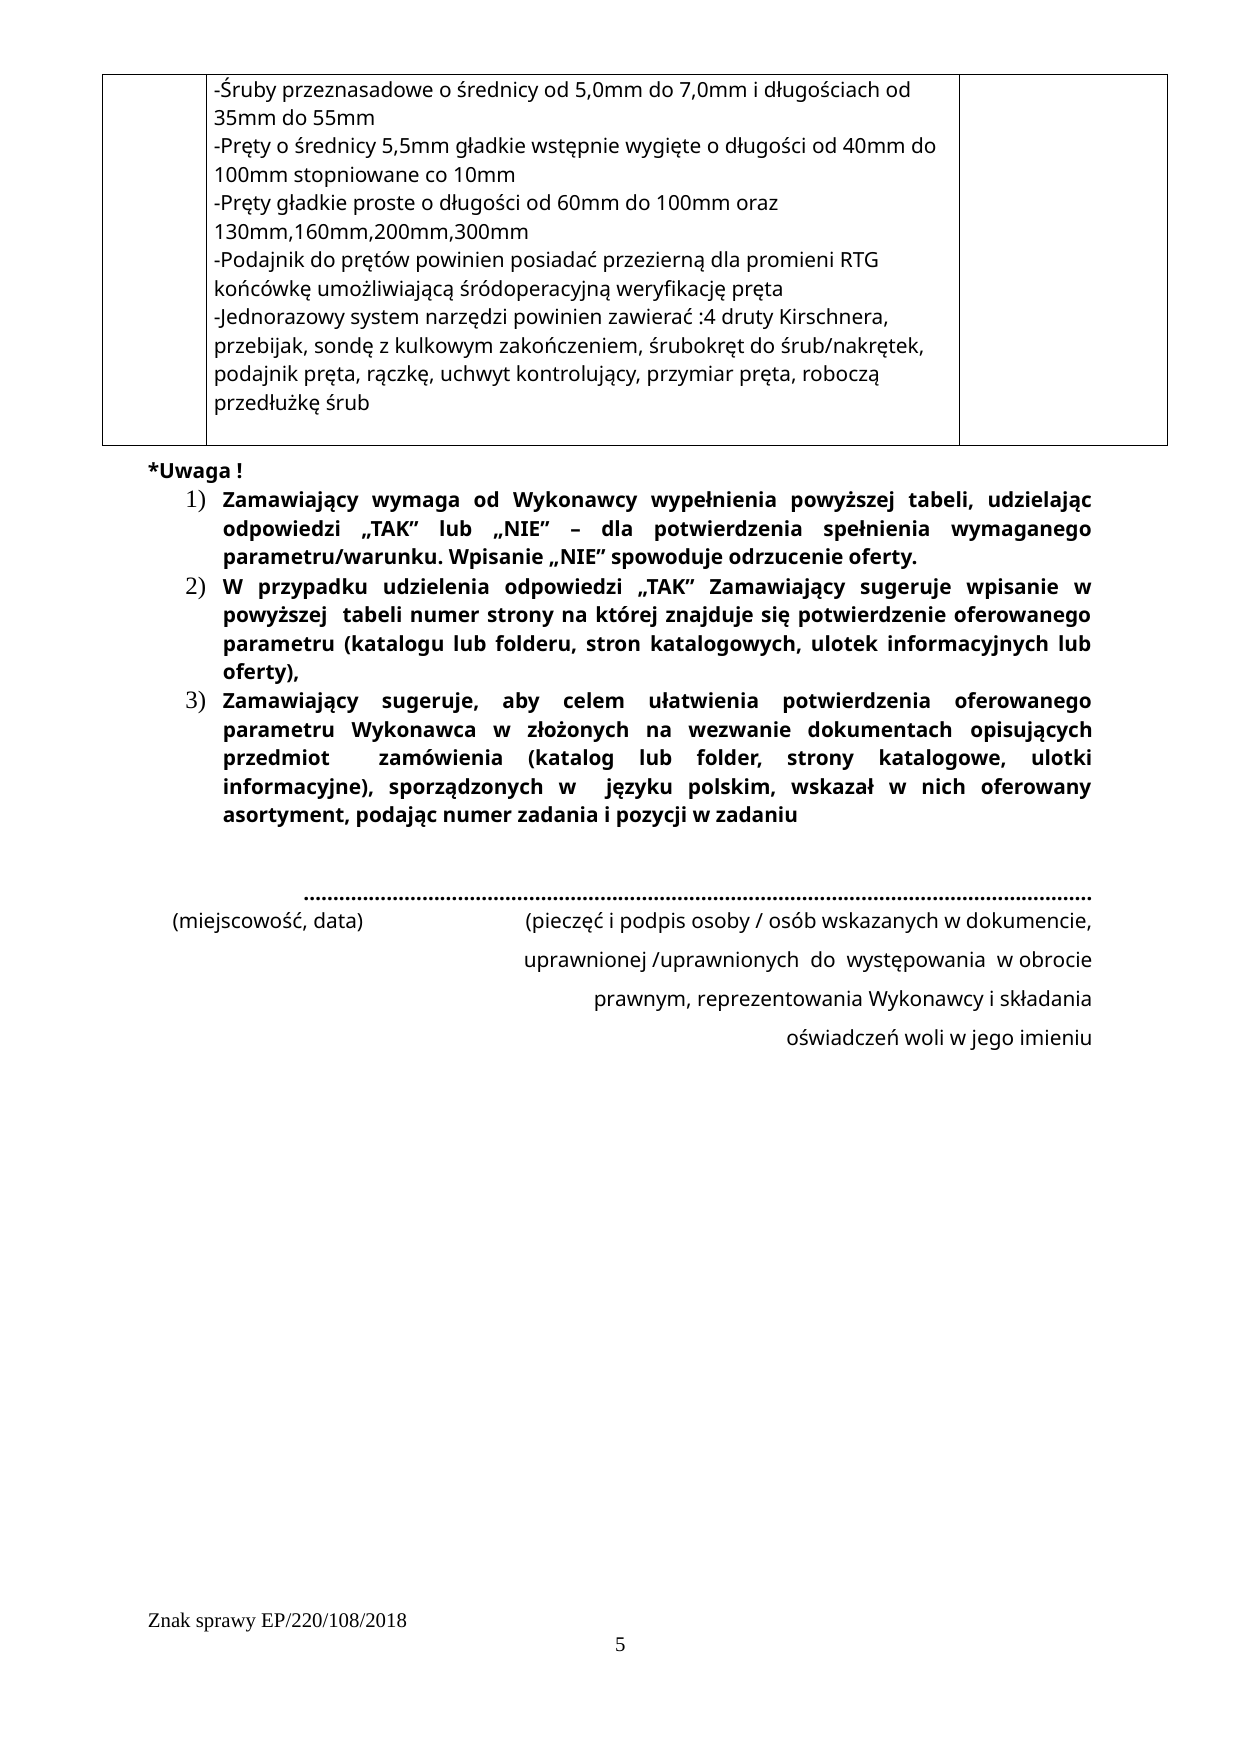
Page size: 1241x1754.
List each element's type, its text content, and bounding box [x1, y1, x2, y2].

list Zamawiający wymaga od Wykonawcy wypełnienia powyższej tabeli, udzielając odpowiedzi „TAK” lub „NIE” – dla potwierdzenia spełnienia wymaganego parametru/warunku. Wpisanie „NIE” spowoduje odrzucenie oferty. [185, 484, 1093, 571]
table_cell [103, 75, 206, 444]
text ………..………………………………………………..………………………………………………………… (miejscowość, data) (pieczęć i podpis osoby / osób wskazanych w dokumencie, [148, 878, 1093, 935]
table_cell -Śruby przeznasadowe o średnicy od 5,0mm do 7,0mm i długościach od 35mm do 55mm -Pręty o średnicy 5,5mm gładkie wstępnie wygięte o długości od 40mm do 100mm stopniowane co 10mm -Pręty gładkie proste o długości od 60mm do 100mm oraz 130mm,160mm,200mm,300mm -Podajnik do prętów powinien posiadać przezierną dla promieni RTG końcówkę umożliwiającą śródoperacyjną weryfikację pręta -Jednorazowy system narzędzi powinien zawierać :4 druty Kirschnera, przebijak, sondę z kulkowym zakończeniem, śrubokręt do śrub/nakrętek, podajnik pręta, rączkę, uchwyt kontrolujący, przymiar pręta, roboczą przedłużkę śrub [207, 75, 959, 444]
table_cell [960, 75, 1167, 444]
text *Uwaga ! [148, 456, 1093, 484]
list Zamawiający sugeruje, aby celem ułatwienia potwierdzenia oferowanego parametru Wykonawca w złożonych na wezwanie dokumentach opisujących przedmiot zamówienia (katalog lub folder, strony katalogowe, ulotki informacyjne), sporządzonych w języku polskim, wskazał w nich oferowany asortyment, podając numer zadania i pozycji w zadaniu [185, 686, 1093, 829]
text uprawnionej /uprawnionych do występowania w obrocie [148, 945, 1093, 974]
text oświadczeń woli w jego imieniu [148, 1023, 1093, 1051]
list W przypadku udzielenia odpowiedzi „TAK” Zamawiający sugeruje wpisanie w powyższej tabeli numer strony na której znajduje się potwierdzenie oferowanego parametru (katalogu lub folderu, stron katalogowych, ulotek informacyjnych lub oferty), [185, 571, 1093, 686]
text prawnym, reprezentowania Wykonawcy i składania [148, 984, 1093, 1013]
